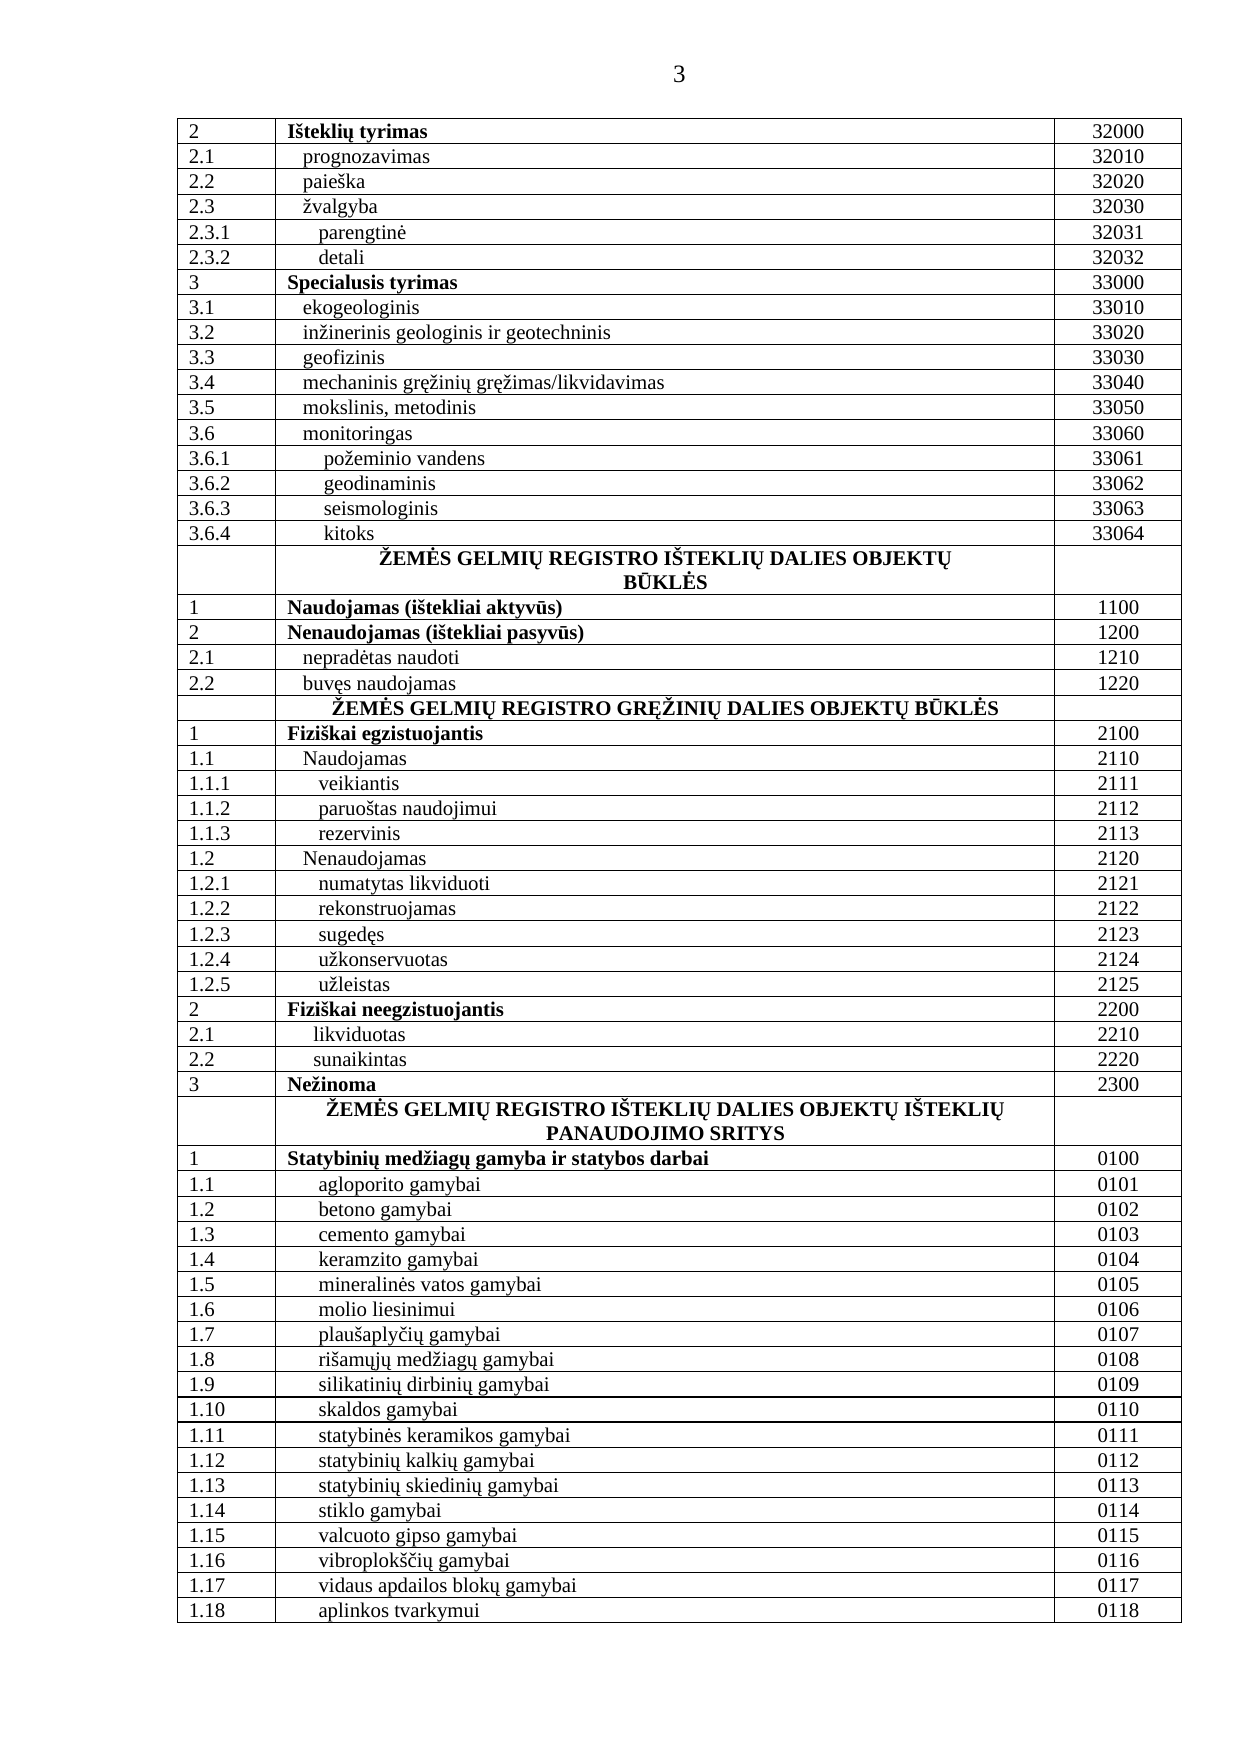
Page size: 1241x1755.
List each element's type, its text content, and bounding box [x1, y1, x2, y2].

table_cell 32030 [1055, 195, 1181, 218]
table_cell 2113 [1055, 821, 1181, 845]
table_cell 0105 [1055, 1272, 1181, 1296]
table_cell veikiantis [276, 771, 1054, 795]
table_cell sugedęs [276, 921, 1054, 946]
table_cell 33030 [1055, 345, 1181, 369]
table_cell 1.1.1 [178, 771, 275, 795]
table_cell 1210 [1055, 645, 1181, 669]
table_cell 3 [178, 1072, 275, 1096]
table_cell 1200 [1055, 620, 1181, 644]
table_cell 0115 [1055, 1523, 1181, 1547]
table_cell 0104 [1055, 1247, 1181, 1271]
table_cell 2.2 [178, 1047, 275, 1071]
table_cell Nenaudojamas [276, 846, 1054, 870]
table_cell paieška [276, 169, 1054, 193]
table_cell 0103 [1055, 1222, 1181, 1246]
table_cell 1.2.4 [178, 947, 275, 971]
table_cell 1.12 [178, 1448, 275, 1472]
table_cell 1.18 [178, 1598, 275, 1622]
table_cell seismologinis [276, 496, 1054, 520]
table_cell 1.1 [178, 1171, 275, 1196]
table_cell 1 [178, 595, 275, 619]
table_cell 1 [178, 721, 275, 745]
table_cell 1.2.5 [178, 972, 275, 996]
table_cell 2124 [1055, 947, 1181, 971]
table_cell 32000 [1055, 119, 1181, 143]
table_cell 2 [178, 119, 275, 143]
table_cell mokslinis, metodinis [276, 395, 1054, 419]
table_cell 3.6 [178, 420, 275, 444]
table_cell 33020 [1055, 320, 1181, 344]
table_cell monitoringas [276, 420, 1054, 444]
table_cell 1.9 [178, 1372, 275, 1396]
table_cell 1.1 [178, 746, 275, 770]
table_cell Nenaudojamas (ištekliai pasyvūs) [276, 620, 1054, 644]
table_cell 2123 [1055, 921, 1181, 946]
table_cell mineralinės vatos gamybai [276, 1272, 1054, 1296]
table_cell 1.15 [178, 1523, 275, 1547]
table_cell 33062 [1055, 471, 1181, 495]
table_cell agloporito gamybai [276, 1171, 1054, 1196]
table_cell stiklo gamybai [276, 1498, 1054, 1522]
table_cell 1220 [1055, 670, 1181, 694]
table_cell 1.2.2 [178, 896, 275, 920]
table_cell 3.3 [178, 345, 275, 369]
table_cell 1 [178, 1146, 275, 1170]
table_cell 1.14 [178, 1498, 275, 1522]
table_cell 2.1 [178, 1022, 275, 1046]
table_cell 1.11 [178, 1423, 275, 1447]
table_cell ŽEMĖS GELMIŲ REGISTRO IŠTEKLIŲ DALIES OBJEKTŲ IŠTEKLIŲ PANAUDOJIMO SRITYS [276, 1097, 1054, 1145]
table_cell 0116 [1055, 1548, 1181, 1572]
table_cell 0109 [1055, 1372, 1181, 1396]
table_cell 2100 [1055, 721, 1181, 745]
table_cell betono gamybai [276, 1197, 1054, 1221]
table_cell Statybinių medžiagų gamyba ir statybos darbai [276, 1146, 1054, 1170]
table_cell 2200 [1055, 997, 1181, 1021]
table_cell [178, 546, 275, 594]
table_cell ŽEMĖS GELMIŲ REGISTRO GRĘŽINIŲ DALIES OBJEKTŲ BŪKLĖS [276, 696, 1054, 719]
table_cell 3.6.4 [178, 521, 275, 545]
table_cell 1.2.1 [178, 871, 275, 895]
table_cell 2220 [1055, 1047, 1181, 1071]
table_cell Nežinoma [276, 1072, 1054, 1096]
table_cell 0102 [1055, 1197, 1181, 1221]
table_cell 0107 [1055, 1322, 1181, 1346]
table_cell rišamųjų medžiagų gamybai [276, 1347, 1054, 1371]
table_cell 3.6.1 [178, 446, 275, 469]
table_cell 1.10 [178, 1398, 275, 1421]
table_cell prognozavimas [276, 144, 1054, 168]
table_cell 3 [178, 270, 275, 294]
table_cell 33040 [1055, 370, 1181, 394]
table_cell 0106 [1055, 1297, 1181, 1321]
table_cell 33000 [1055, 270, 1181, 294]
table_cell 2 [178, 620, 275, 644]
table_cell 33060 [1055, 420, 1181, 444]
table_cell 2.3.2 [178, 245, 275, 269]
table_cell [178, 696, 275, 719]
table_cell keramzito gamybai [276, 1247, 1054, 1271]
table_cell 3.6.3 [178, 496, 275, 520]
table_cell 1.6 [178, 1297, 275, 1321]
table_cell 1.4 [178, 1247, 275, 1271]
table_cell 3.1 [178, 295, 275, 319]
table_cell Naudojamas (ištekliai aktyvūs) [276, 595, 1054, 619]
table_cell vibroplokščių gamybai [276, 1548, 1054, 1572]
table_cell [1055, 696, 1181, 719]
table_cell sunaikintas [276, 1047, 1054, 1071]
table_cell 1.7 [178, 1322, 275, 1346]
table_cell 1.2.3 [178, 921, 275, 946]
table_cell 0110 [1055, 1398, 1181, 1421]
table_cell 1100 [1055, 595, 1181, 619]
table_cell plaušaplyčių gamybai [276, 1322, 1054, 1346]
table_cell 1.1.3 [178, 821, 275, 845]
table_cell 33061 [1055, 446, 1181, 469]
table_cell skaldos gamybai [276, 1398, 1054, 1421]
table_cell 2125 [1055, 972, 1181, 996]
table_cell 2122 [1055, 896, 1181, 920]
table_cell ŽEMĖS GELMIŲ REGISTRO IŠTEKLIŲ DALIES OBJEKTŲ BŪKLĖS [276, 546, 1054, 594]
table_cell 32032 [1055, 245, 1181, 269]
table_cell statybinės keramikos gamybai [276, 1423, 1054, 1447]
table_cell mechaninis gręžinių gręžimas/likvidavimas [276, 370, 1054, 394]
table_cell Naudojamas [276, 746, 1054, 770]
table_cell 32031 [1055, 220, 1181, 244]
table_cell 0108 [1055, 1347, 1181, 1371]
table_cell požeminio vandens [276, 446, 1054, 469]
table_cell 1.5 [178, 1272, 275, 1296]
table_cell [178, 1097, 275, 1145]
table_cell 32020 [1055, 169, 1181, 193]
table_cell likviduotas [276, 1022, 1054, 1046]
table_cell 0100 [1055, 1146, 1181, 1170]
table_cell 1.1.2 [178, 796, 275, 820]
table_cell 3.5 [178, 395, 275, 419]
table_cell silikatinių dirbinių gamybai [276, 1372, 1054, 1396]
table_cell 0118 [1055, 1598, 1181, 1622]
table_cell 2.2 [178, 670, 275, 694]
table_cell 0113 [1055, 1473, 1181, 1497]
table_cell statybinių kalkių gamybai [276, 1448, 1054, 1472]
table_cell vidaus apdailos blokų gamybai [276, 1573, 1054, 1597]
table_cell Fiziškai egzistuojantis [276, 721, 1054, 745]
table_cell cemento gamybai [276, 1222, 1054, 1246]
table_cell valcuoto gipso gamybai [276, 1523, 1054, 1547]
table_cell 1.13 [178, 1473, 275, 1497]
table_cell 2121 [1055, 871, 1181, 895]
table_cell 2.1 [178, 144, 275, 168]
table_cell 3.6.2 [178, 471, 275, 495]
table_cell statybinių skiedinių gamybai [276, 1473, 1054, 1497]
table_cell užleistas [276, 972, 1054, 996]
table_cell žvalgyba [276, 195, 1054, 218]
table_cell 2112 [1055, 796, 1181, 820]
table_cell 2120 [1055, 846, 1181, 870]
table_cell 2.3 [178, 195, 275, 218]
table_cell 1.8 [178, 1347, 275, 1371]
table_cell 1.2 [178, 1197, 275, 1221]
table_cell paruoštas naudojimui [276, 796, 1054, 820]
table_cell užkonservuotas [276, 947, 1054, 971]
table_cell 33010 [1055, 295, 1181, 319]
table_cell 3.4 [178, 370, 275, 394]
table_cell 2111 [1055, 771, 1181, 795]
table_cell geodinaminis [276, 471, 1054, 495]
table_cell [1055, 546, 1181, 594]
table_cell 3.2 [178, 320, 275, 344]
table_cell 2.2 [178, 169, 275, 193]
table_cell molio liesinimui [276, 1297, 1054, 1321]
table_cell [1055, 1097, 1181, 1145]
table_cell 1.2 [178, 846, 275, 870]
table_cell 33063 [1055, 496, 1181, 520]
table_cell 2 [178, 997, 275, 1021]
table_cell 1.16 [178, 1548, 275, 1572]
table_cell inžinerinis geologinis ir geotechninis [276, 320, 1054, 344]
table_cell 2110 [1055, 746, 1181, 770]
table_cell 33050 [1055, 395, 1181, 419]
table_cell 2300 [1055, 1072, 1181, 1096]
table_cell rezervinis [276, 821, 1054, 845]
table_cell numatytas likviduoti [276, 871, 1054, 895]
table_cell 33064 [1055, 521, 1181, 545]
table_cell buvęs naudojamas [276, 670, 1054, 694]
table_cell 2210 [1055, 1022, 1181, 1046]
table_cell rekonstruojamas [276, 896, 1054, 920]
table_cell geofizinis [276, 345, 1054, 369]
table_cell 0101 [1055, 1171, 1181, 1196]
table_cell 2.3.1 [178, 220, 275, 244]
table_cell 1.17 [178, 1573, 275, 1597]
table_cell Išteklių tyrimas [276, 119, 1054, 143]
table_cell Specialusis tyrimas [276, 270, 1054, 294]
table_cell detali [276, 245, 1054, 269]
table_cell parengtinė [276, 220, 1054, 244]
table_cell 2.1 [178, 645, 275, 669]
table_cell aplinkos tvarkymui [276, 1598, 1054, 1622]
table_cell kitoks [276, 521, 1054, 545]
table_cell 0111 [1055, 1423, 1181, 1447]
table_cell 0114 [1055, 1498, 1181, 1522]
table_cell nepradėtas naudoti [276, 645, 1054, 669]
table_cell 32010 [1055, 144, 1181, 168]
table_cell 0112 [1055, 1448, 1181, 1472]
table_cell 0117 [1055, 1573, 1181, 1597]
table_cell Fiziškai neegzistuojantis [276, 997, 1054, 1021]
table_cell ekogeologinis [276, 295, 1054, 319]
table_cell 1.3 [178, 1222, 275, 1246]
